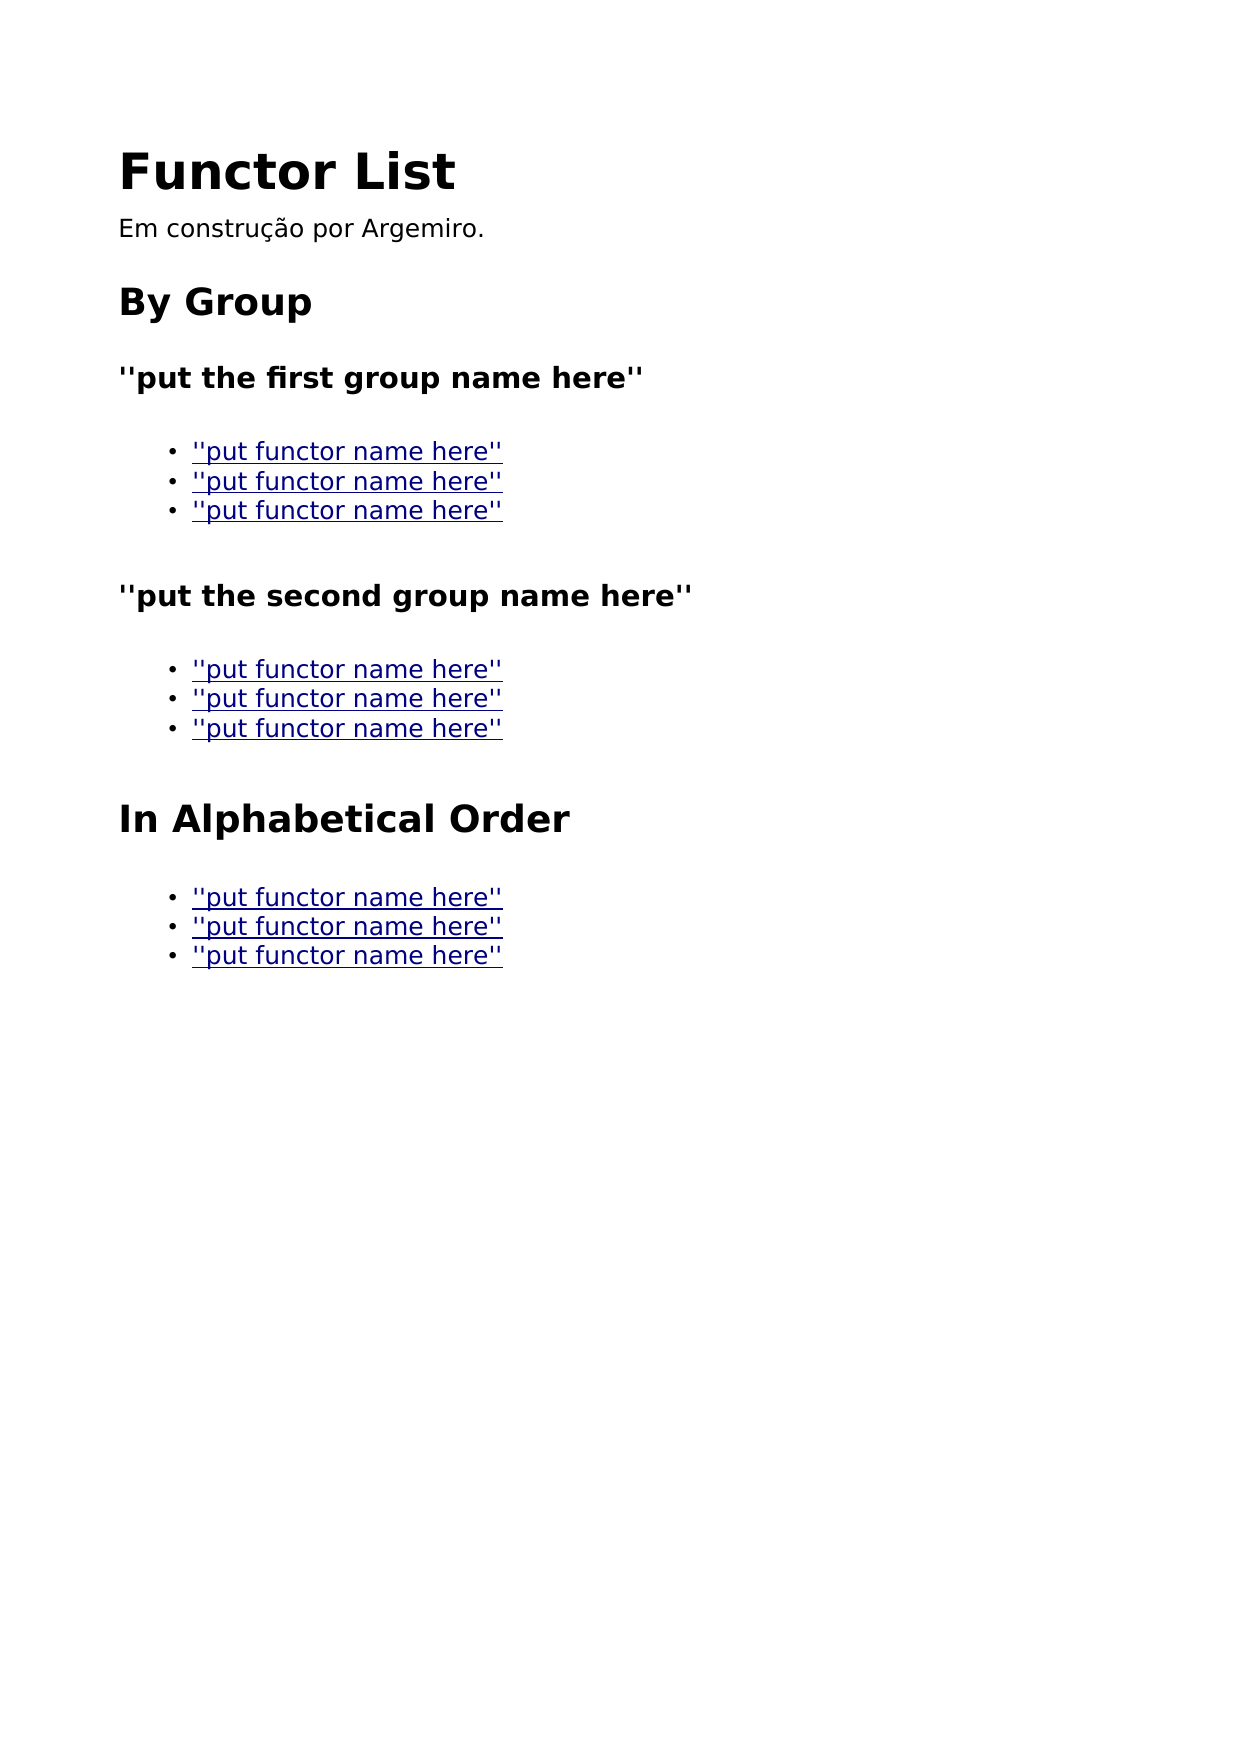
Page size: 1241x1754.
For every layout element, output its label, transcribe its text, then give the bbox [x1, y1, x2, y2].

subtitle In Alphabetical Order [118, 797, 1122, 841]
list ''put functor name here'' [177, 467, 1122, 496]
list ''put functor name here'' [177, 438, 1122, 467]
list ''put functor name here'' [177, 685, 1122, 714]
list ''put functor name here'' [177, 941, 1122, 971]
subtitle ''put the first group name here'' [118, 362, 1122, 396]
subtitle By Group [118, 281, 1122, 324]
subtitle Functor List [118, 143, 1122, 201]
subtitle ''put the second group name here'' [118, 579, 1122, 613]
list ''put functor name here'' [177, 912, 1122, 941]
list ''put functor name here'' [177, 883, 1122, 912]
list ''put functor name here'' [177, 496, 1122, 525]
list ''put functor name here'' [177, 714, 1122, 743]
list ''put functor name here'' [177, 656, 1122, 685]
text Em construção por Argemiro. [118, 214, 1122, 243]
